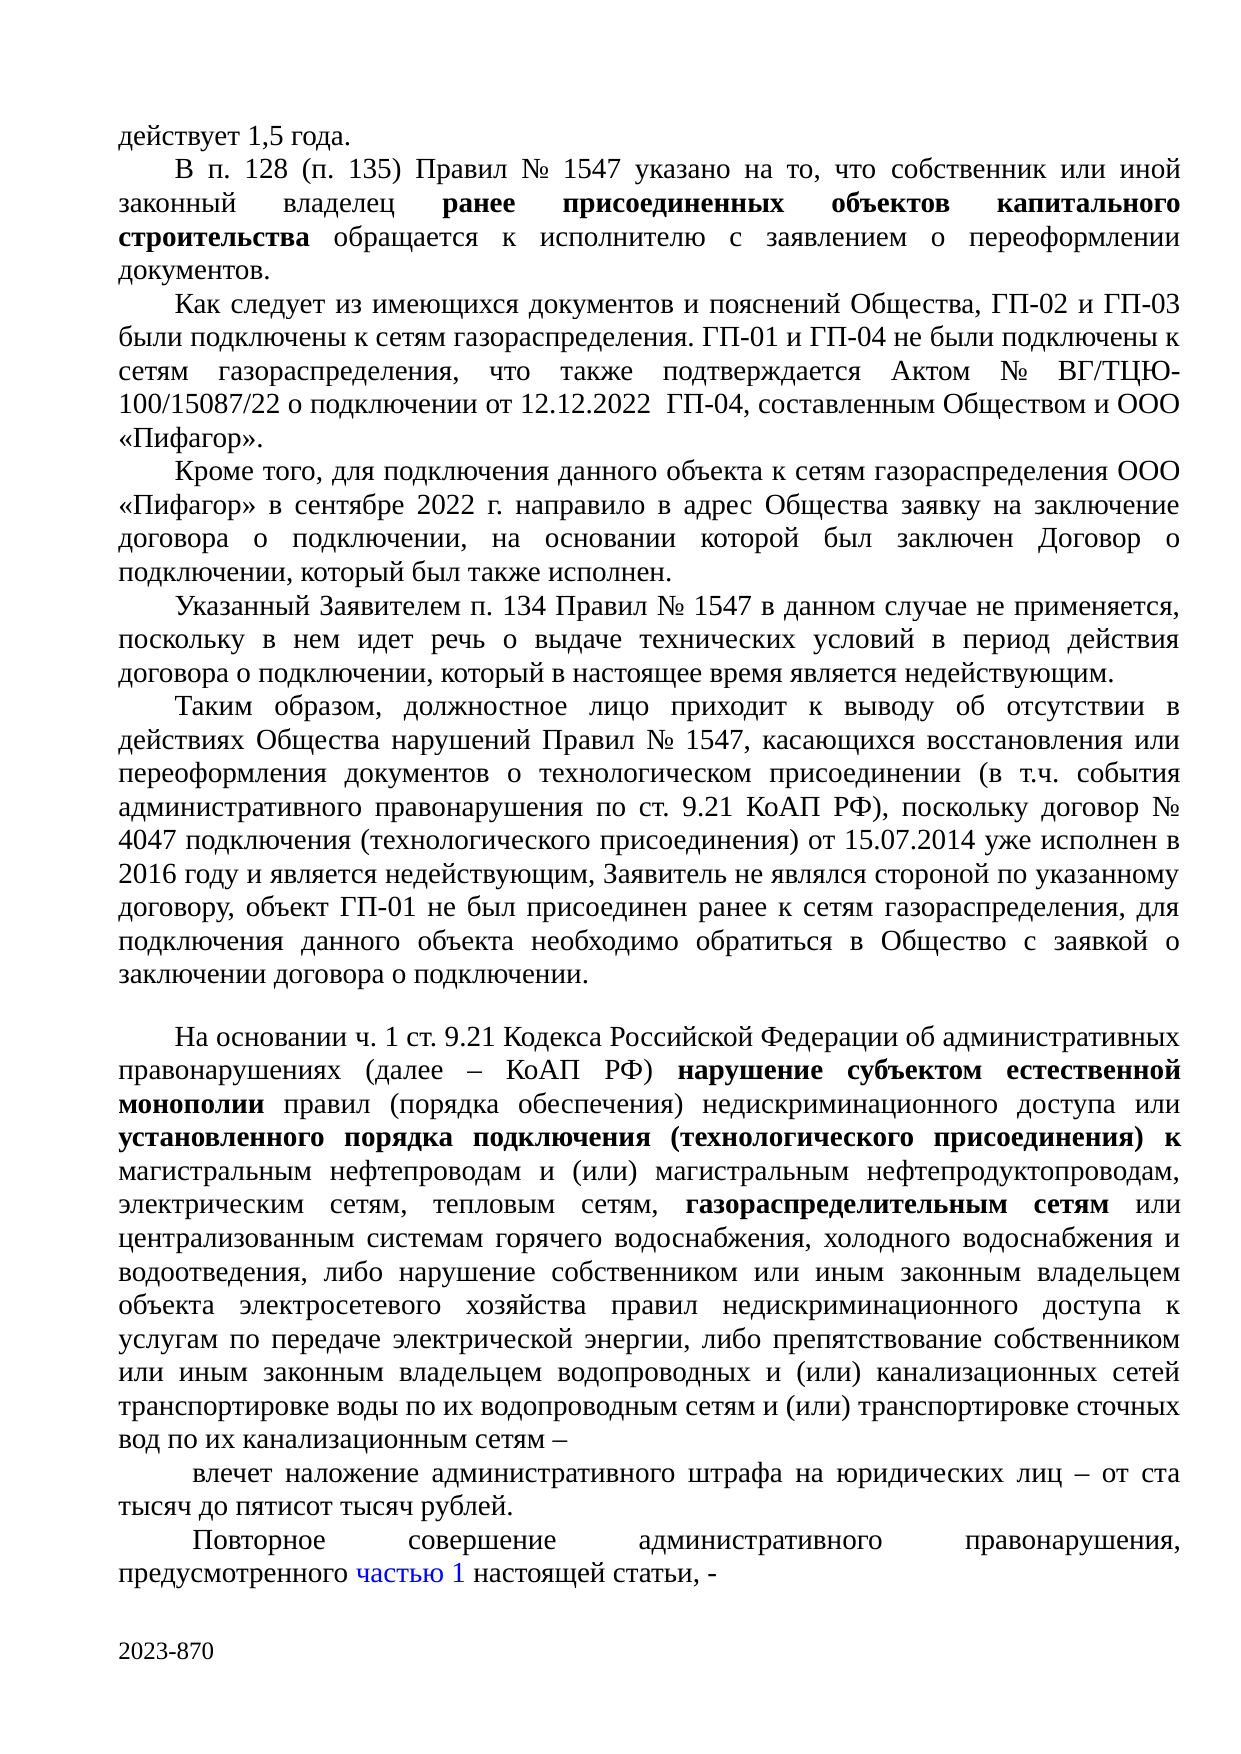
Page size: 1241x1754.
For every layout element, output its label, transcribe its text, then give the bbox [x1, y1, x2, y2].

text Повторное совершение административного правонарушения, предусмотренного частью 1 настоящей статьи, - [118, 1522, 1181, 1589]
text На основании ч. 1 ст. 9.21 Кодекса Российской Федерации об административных правонарушениях (далее – КоАП РФ) нарушение субъектом естественной монополии правил (порядка обеспечения) недискриминационного доступа или установленного порядка подключения (технологического присоединения) к магистральным нефтепроводам и (или) магистральным нефтепродуктопроводам, электрическим сетям, тепловым сетям, газораспределительным сетям или централизованным системам горячего водоснабжения, холодного водоснабжения и водоотведения, либо нарушение собственником или иным законным владельцем объекта электросетевого хозяйства правил недискриминационного доступа к услугам по передаче электрической энергии, либо препятствование собственником или иным законным владельцем водопроводных и (или) канализационных сетей транспортировке воды по их водопроводным сетям и (или) транспортировке сточных вод по их канализационным сетям – [118, 1019, 1181, 1455]
text Указанный Заявителем п. 134 Правил № 1547 в данном случае не применяется, поскольку в нем идет речь о выдаче технических условий в период действия договора о подключении, который в настоящее время является недействующим. [118, 588, 1181, 688]
text В п. 128 (п. 135) Правил № 1547 указано на то, что собственник или иной законный владелец ранее присоединенных объектов капитального строительства обращается к исполнителю с заявлением о переоформлении документов. [118, 152, 1181, 286]
text Как следует из имеющихся документов и пояснений Общества, ГП-02 и ГП-03 были подключены к сетям газораспределения. ГП-01 и ГП-04 не были подключены к сетям газораспределения, что также подтверждается Актом № ВГ/ТЦЮ-100/15087/22 о подключении от 12.12.2022 ГП-04, составленным Обществом и ООО «Пифагор». [118, 286, 1181, 453]
text Кроме того, для подключения данного объекта к сетям газораспределения ООО «Пифагор» в сентябре 2022 г. направило в адрес Общества заявку на заключение договора о подключении, на основании которой был заключен Договор о подключении, который был также исполнен. [118, 453, 1181, 588]
text влечет наложение административного штрафа на юридических лиц – от ста тысяч до пятисот тысяч рублей. [118, 1455, 1181, 1522]
text Таким образом, должностное лицо приходит к выводу об отсутствии в действиях Общества нарушений Правил № 1547, касающихся восстановления или переоформления документов о технологическом присоединении (в т.ч. события административного правонарушения по ст. 9.21 КоАП РФ), поскольку договор № 4047 подключения (технологического присоединения) от 15.07.2014 уже исполнен в 2016 году и является недействующим, Заявитель не являлся стороной по указанному договору, объект ГП-01 не был присоединен ранее к сетям газораспределения, для подключения данного объекта необходимо обратиться в Общество с заявкой о заключении договора о подключении. [118, 688, 1181, 990]
text действует 1,5 года. [118, 118, 1181, 152]
